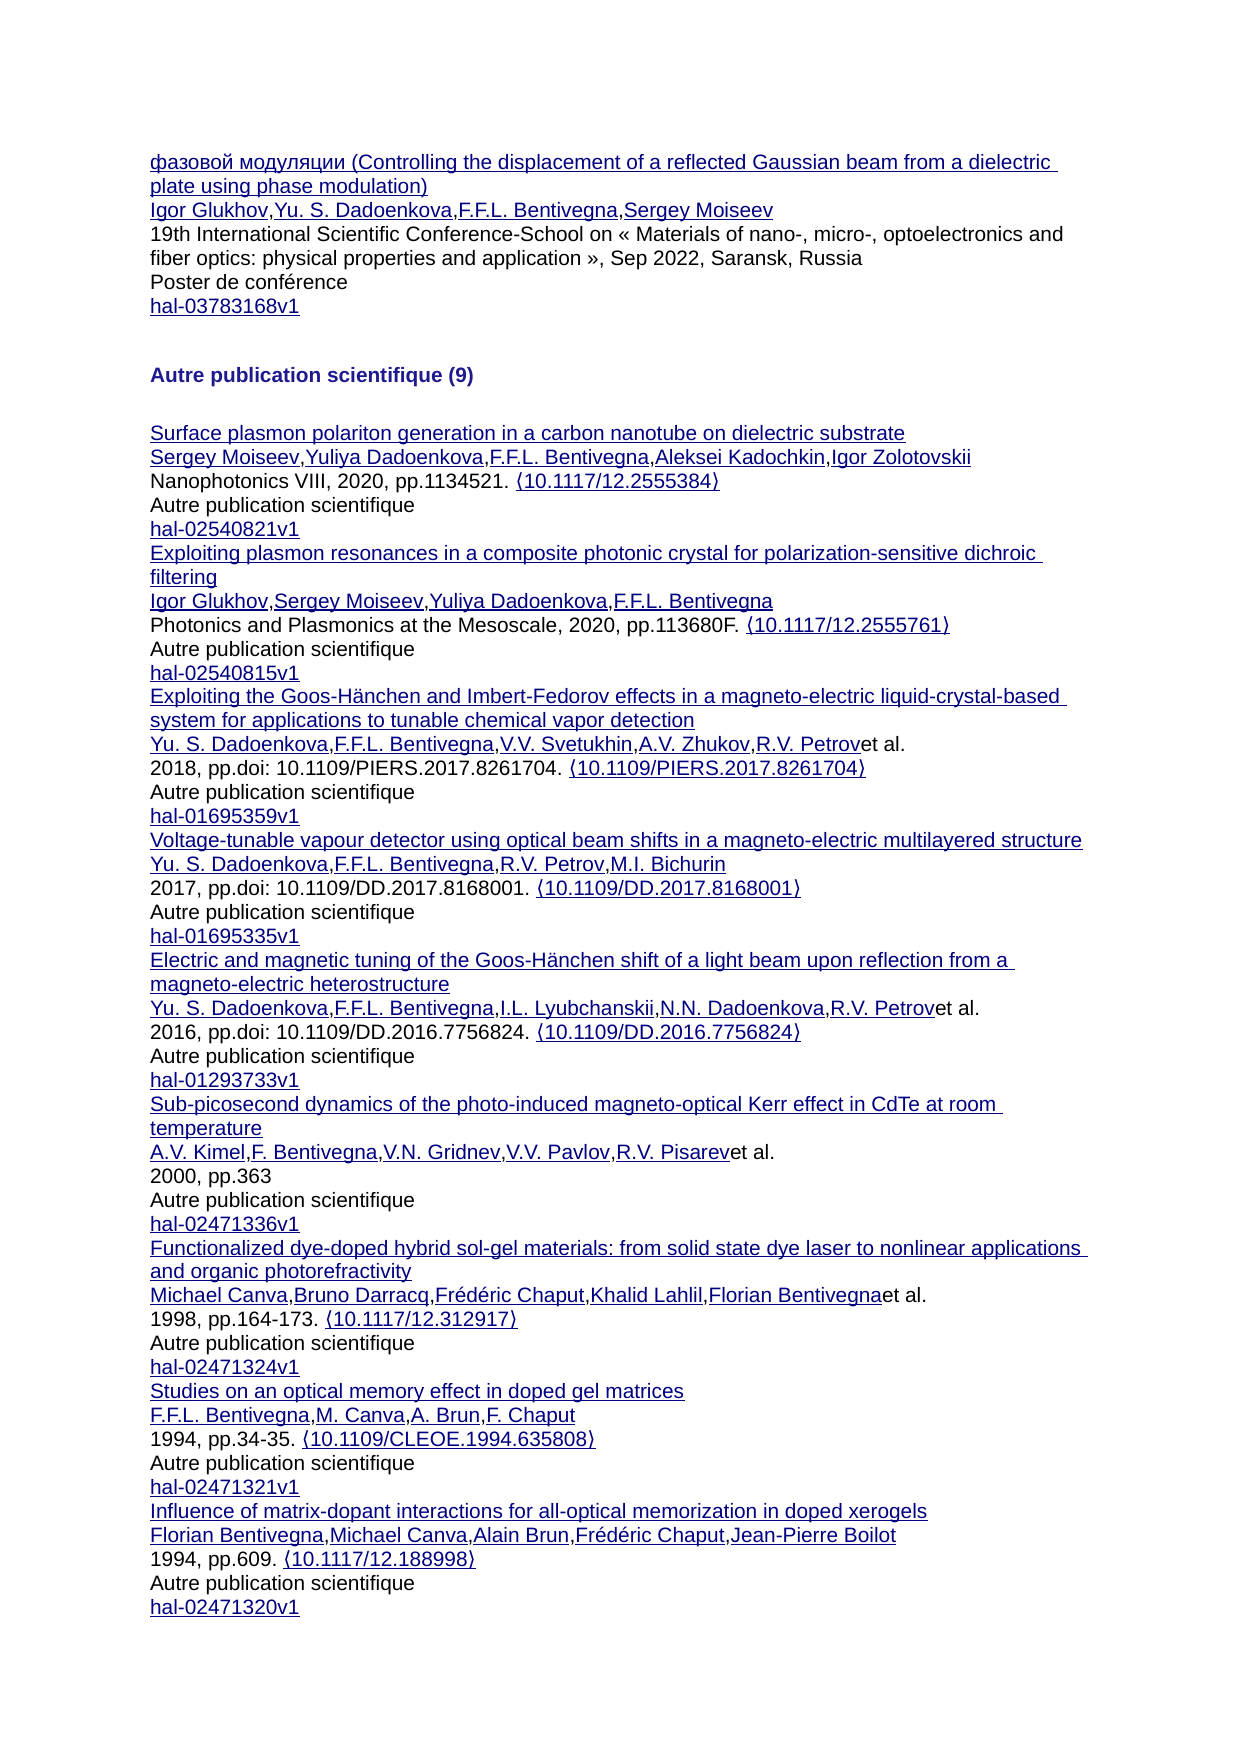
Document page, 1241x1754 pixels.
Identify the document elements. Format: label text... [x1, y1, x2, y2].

table_cell Electric and magnetic tuning of the Goos-Hänchen shift of a light beam upon reflection from a magneto-electric heterostructure Yu. S. Dadoenkova,F.F.L. Bentivegna,I.L. Lyubchanskii,N.N. Dadoenkova,R.V. Petrovet al. 2016, pp.doi: 10.1109/DD.2016.7756824. ⟨10.1109/DD.2016.7756824⟩ Autre publication scientifique hal-01293733v1 [150, 948, 1090, 1092]
table_header Управление смещением отраженного гауссова пучка от диэлектрической пластины при помощи фазовой модуляции (Controlling the displacement of a reflected Gaussian beam from a dielectric plate using phase modulation) Igor Glukhov,Yu. S. Dadoenkova,F.F.L. Bentivegna,Sergey Moiseev 19th International Scientific Conference-School on « Materials of nano-, micro-, optoelectronics and fiber optics: physical properties and application », Sep 2022, Saransk, Russia Poster de conférence hal-03783168v1 [150, 150, 1090, 318]
table_cell Voltage-tunable vapour detector using optical beam shifts in a magneto-electric multilayered structure Yu. S. Dadoenkova,F.F.L. Bentivegna,R.V. Petrov,M.I. Bichurin 2017, pp.doi: 10.1109/DD.2017.8168001. ⟨10.1109/DD.2017.8168001⟩ Autre publication scientifique hal-01695335v1 [150, 828, 1090, 948]
table_cell Studies on an optical memory effect in doped gel matrices F.F.L. Bentivegna,M. Canva,A. Brun,F. Chaput 1994, pp.34-35. ⟨10.1109/CLEOE.1994.635808⟩ Autre publication scientifique hal-02471321v1 [150, 1379, 1090, 1499]
table_cell Exploiting plasmon resonances in a composite photonic crystal for polarization-sensitive dichroic filtering Igor Glukhov,Sergey Moiseev,Yuliya Dadoenkova,F.F.L. Bentivegna Photonics and Plasmonics at the Mesoscale, 2020, pp.113680F. ⟨10.1117/12.2555761⟩ Autre publication scientifique hal-02540815v1 [150, 541, 1090, 684]
table_cell Sub-picosecond dynamics of the photo-induced magneto-optical Kerr effect in CdTe at room temperature A.V. Kimel,F. Bentivegna,V.N. Gridnev,V.V. Pavlov,R.V. Pisarevet al. 2000, pp.363 Autre publication scientifique hal-02471336v1 [150, 1092, 1090, 1235]
table_cell Influence of matrix-dopant interactions for all-optical memorization in doped xerogels Florian Bentivegna,Michael Canva,Alain Brun,Frédéric Chaput,Jean-Pierre Boilot 1994, pp.609. ⟨10.1117/12.188998⟩ Autre publication scientifique hal-02471320v1 [150, 1499, 1090, 1619]
table_cell Exploiting the Goos-Hänchen and Imbert-Fedorov effects in a magneto-electric liquid-crystal-based system for applications to tunable chemical vapor detection Yu. S. Dadoenkova,F.F.L. Bentivegna,V.V. Svetukhin,A.V. Zhukov,R.V. Petrovet al. 2018, pp.doi: 10.1109/PIERS.2017.8261704. ⟨10.1109/PIERS.2017.8261704⟩ Autre publication scientifique hal-01695359v1 [150, 684, 1090, 828]
table_header Surface plasmon polariton generation in a carbon nanotube on dielectric substrate Sergey Moiseev,Yuliya Dadoenkova,F.F.L. Bentivegna,Aleksei Kadochkin,Igor Zolotovskii Nanophotonics VIII, 2020, pp.1134521. ⟨10.1117/12.2555384⟩ Autre publication scientifique hal-02540821v1 [150, 421, 1090, 541]
subtitle Autre publication scientifique (9) [150, 362, 1090, 386]
table_cell Functionalized dye-doped hybrid sol-gel materials: from solid state dye laser to nonlinear applications and organic photorefractivity Michael Canva,Bruno Darracq,Frédéric Chaput,Khalid Lahlil,Florian Bentivegnaet al. 1998, pp.164-173. ⟨10.1117/12.312917⟩ Autre publication scientifique hal-02471324v1 [150, 1235, 1090, 1379]
